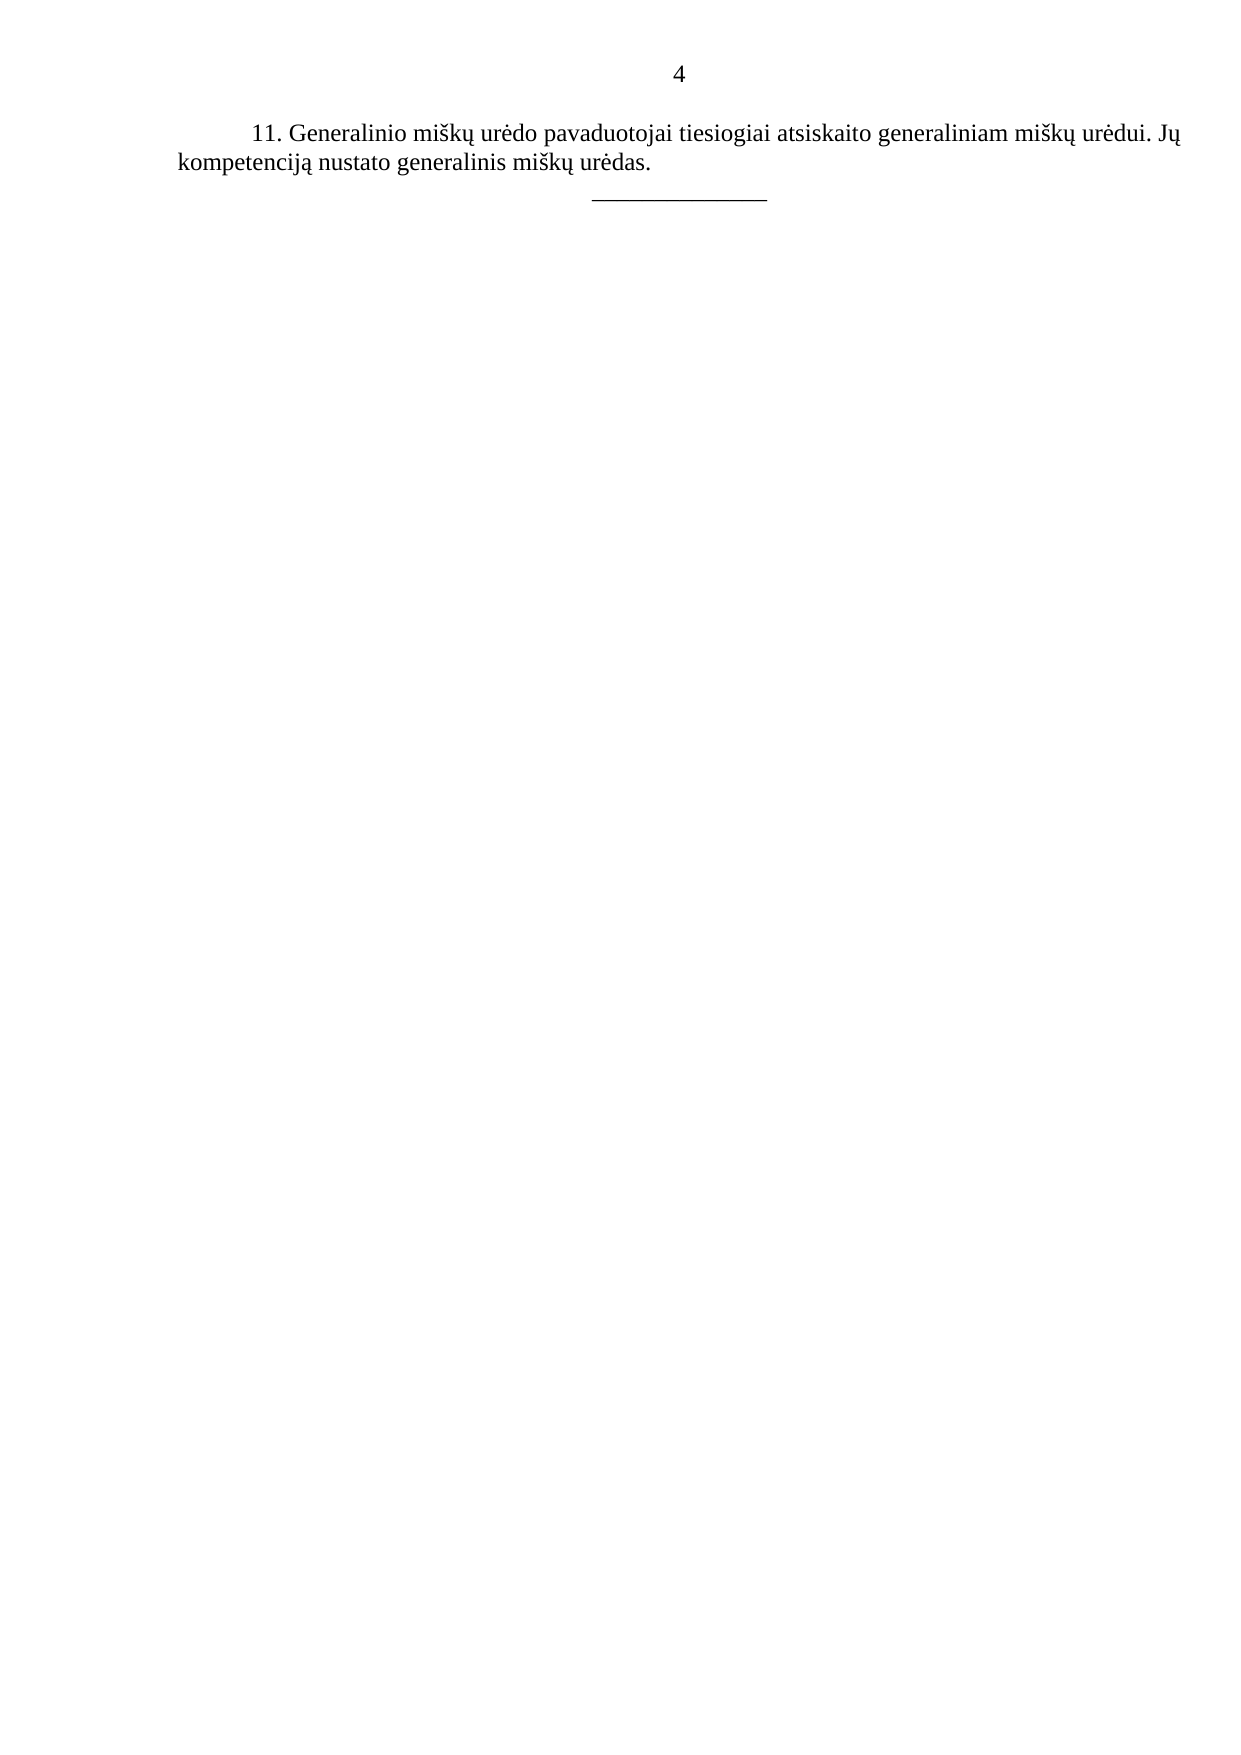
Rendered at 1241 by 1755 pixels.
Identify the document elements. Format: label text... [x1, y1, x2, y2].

text ______________ [177, 176, 1181, 204]
text 11. Generalinio miškų urėdo pavaduotojai tiesiogiai atsiskaito generaliniam miškų urėdui. Jų kompetenciją nustato generalinis miškų urėdas. [177, 118, 1181, 176]
